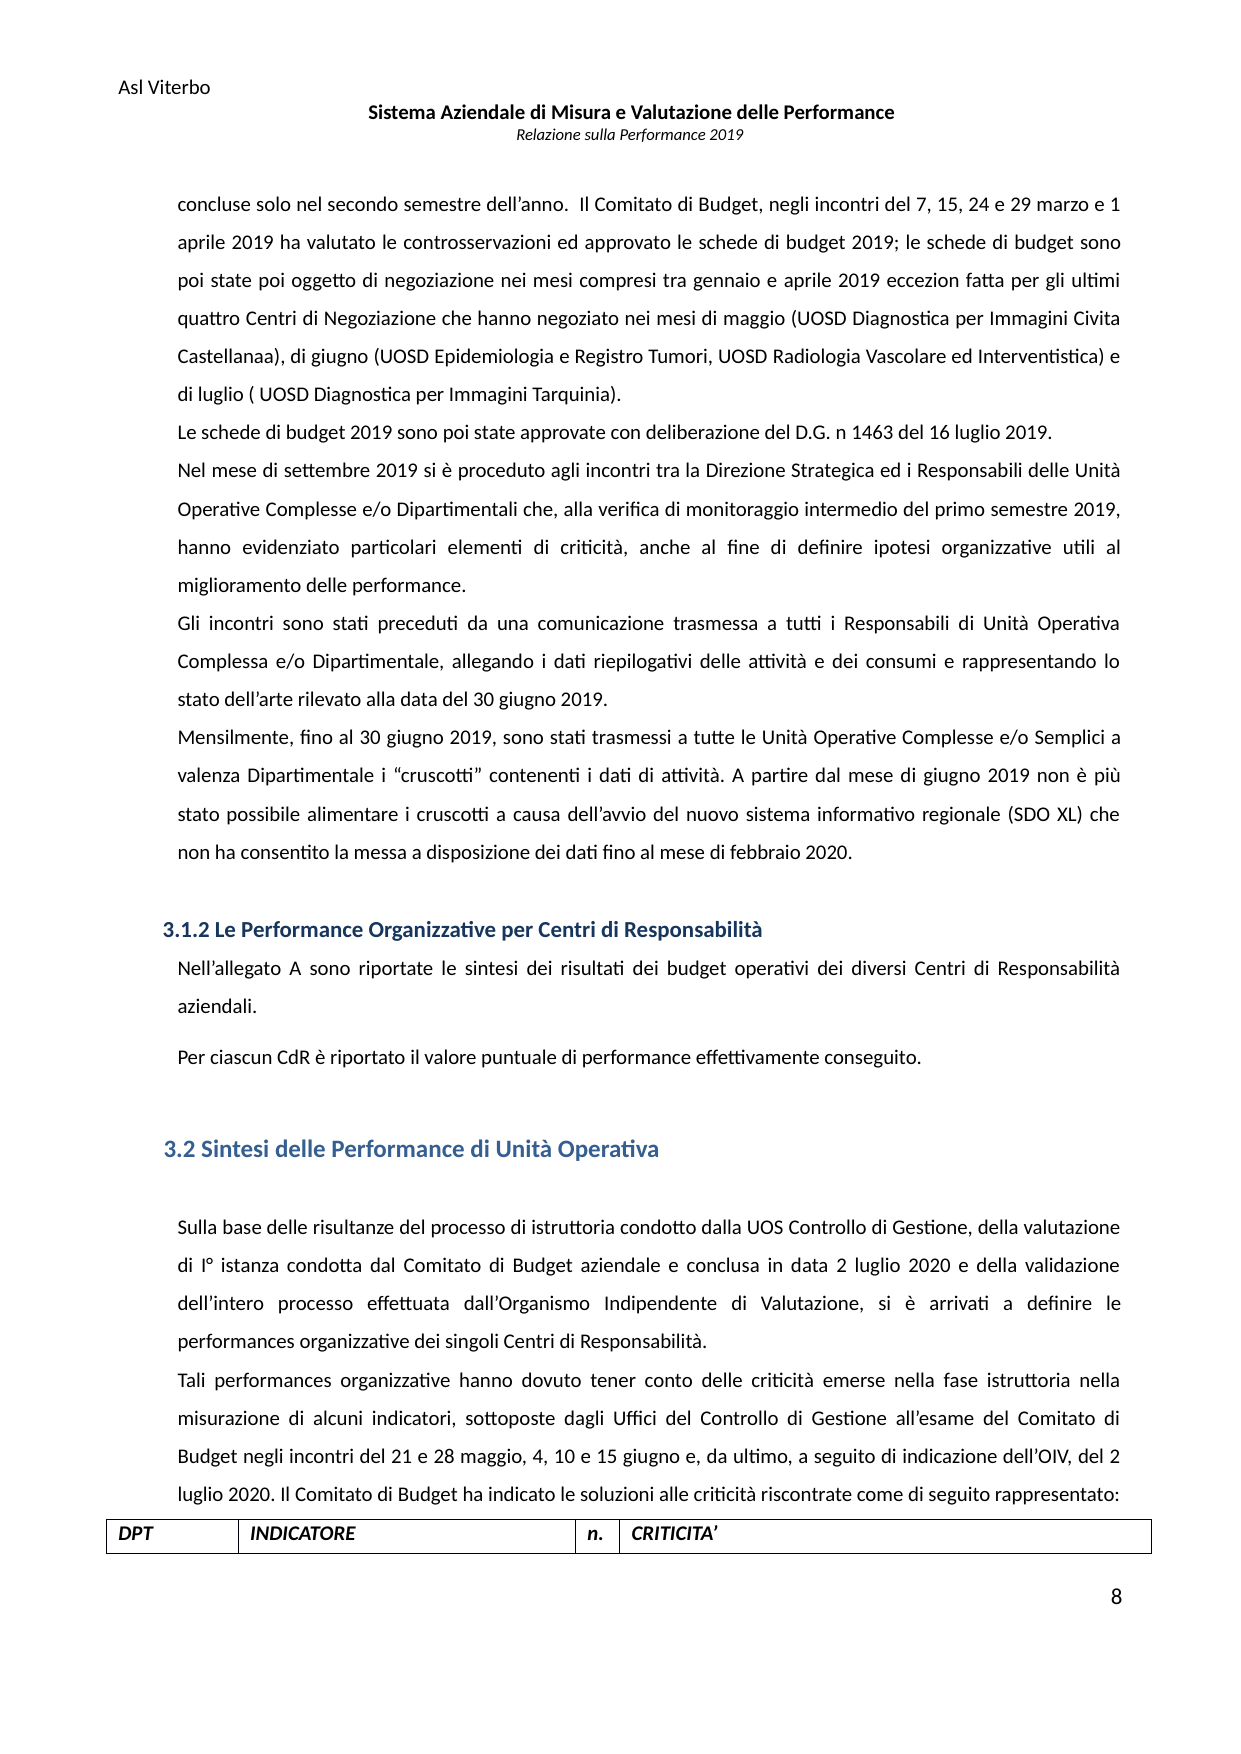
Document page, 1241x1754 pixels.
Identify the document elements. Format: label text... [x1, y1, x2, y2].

text Mensilmente, fino al 30 giugno 2019, sono stati trasmessi a tutte le Unità Operative Complesse e/o Semplici a valenza Dipartimentale i “cruscotti” contenenti i dati di attività. A partire dal mese di giugno 2019 non è più stato possibile alimentare i cruscotti a causa dell’avvio del nuovo sistema informativo regionale (SDO XL) che non ha consentito la messa a disposizione dei dati fino al mese di febbraio 2020. [177, 724, 1122, 864]
text Sulla base delle risultanze del processo di istruttoria condotto dalla UOS Controllo di Gestione, della valutazione di I° istanza condotta dal Comitato di Budget aziendale e conclusa in data 2 luglio 2020 e della validazione dell’intero processo effettuata dall’Organismo Indipendente di Valutazione, si è arrivati a definire le performances organizzative dei singoli Centri di Responsabilità. [177, 1214, 1122, 1354]
text Le schede di budget 2019 sono poi state approvate con deliberazione del D.G. n 1463 del 16 luglio 2019. [177, 419, 1122, 445]
text Tali performances organizzative hanno dovuto tener conto delle criticità emerse nella fase istruttoria nella misurazione di alcuni indicatori, sottoposte dagli Uffici del Controllo di Gestione all’esame del Comitato di Budget negli incontri del 21 e 28 maggio, 4, 10 e 15 giugno e, da ultimo, a seguito di indicazione dell’OIV, del 2 luglio 2020. Il Comitato di Budget ha indicato le soluzioni alle criticità riscontrate come di seguito rappresentato: [177, 1367, 1122, 1507]
text concluse solo nel secondo semestre dell’anno. Il Comitato di Budget, negli incontri del 7, 15, 24 e 29 marzo e 1 aprile 2019 ha valutato le controsservazioni ed approvato le schede di budget 2019; le schede di budget sono poi state poi oggetto di negoziazione nei mesi compresi tra gennaio e aprile 2019 eccezion fatta per gli ultimi quattro Centri di Negoziazione che hanno negoziato nei mesi di maggio (UOSD Diagnostica per Immagini Civita Castellanaa), di giugno (UOSD Epidemiologia e Registro Tumori, UOSD Radiologia Vascolare ed Interventistica) e di luglio ( UOSD Diagnostica per Immagini Tarquinia). [177, 191, 1122, 407]
table_header CRITICITA’ [620, 1520, 1151, 1553]
text Nell’allegato A sono riportate le sintesi dei risultati dei budget operativi dei diversi Centri di Responsabilità aziendali. [177, 956, 1122, 1019]
table_header DPT [107, 1520, 238, 1553]
text Nel mese di settembre 2019 si è proceduto agli incontri tra la Direzione Strategica ed i Responsabili delle Unità Operative Complesse e/o Dipartimentali che, alla verifica di monitoraggio intermedio del primo semestre 2019, hanno evidenziato particolari elementi di criticità, anche al fine di definire ipotesi organizzative utili al miglioramento delle performance. [177, 458, 1122, 597]
text Per ciascun CdR è riportato il valore puntuale di performance effettivamente conseguito. [177, 1044, 1122, 1070]
subtitle 3.1.2 Le Performance Organizzative per Centri di Responsabilità [162, 915, 1122, 943]
text Gli incontri sono stati preceduti da una comunicazione trasmessa a tutti i Responsabili di Unità Operativa Complessa e/o Dipartimentale, allegando i dati riepilogativi delle attività e dei consumi e rappresentando lo stato dell’arte rilevato alla data del 30 giugno 2019. [177, 610, 1122, 712]
table_header INDICATORE [239, 1520, 575, 1553]
subtitle 3.2 Sintesi delle Performance di Unità Operativa [118, 1133, 1122, 1164]
table_header n. [576, 1520, 619, 1553]
